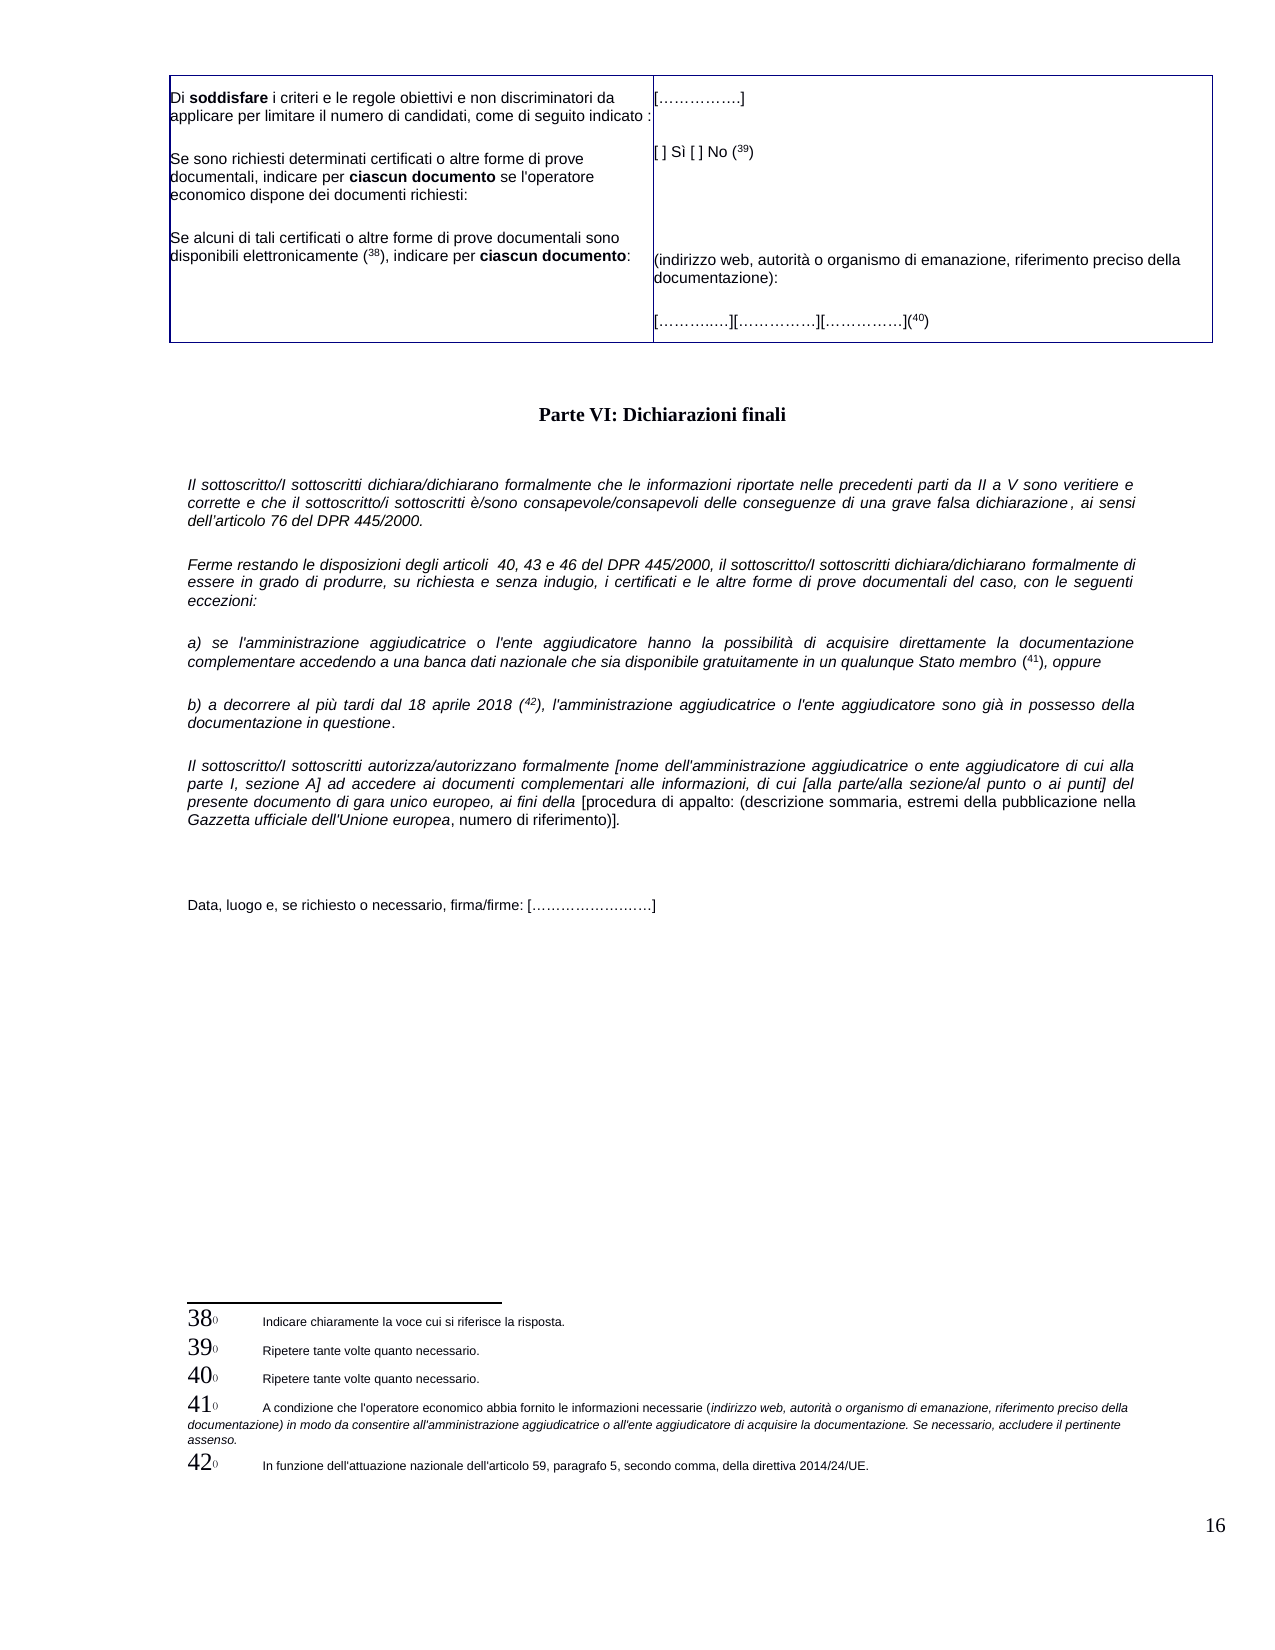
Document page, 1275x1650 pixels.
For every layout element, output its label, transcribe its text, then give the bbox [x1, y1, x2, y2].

text () A condizione che l'operatore economico abbia fornito le informazioni necessarie (indirizzo web, autorità o organismo di emanazione, riferimento preciso della documentazione) in modo da consentire all'amministrazione aggiudicatrice o all'ente aggiudicatore di acquisire la documentazione. Se necessario, accludere il pertinente assenso. [187, 1389, 1137, 1447]
table_cell Di soddisfare i criteri e le regole obiettivi e non discriminatori da applicare per limitare il numero di candidati, come di seguito indicato : Se sono richiesti determinati certificati o altre forme di prove documentali, indicare per ciascun documento se l'operatore economico dispone dei documenti richiesti: Se alcuni di tali certificati o altre forme di prove documentali sono disponibili elettronicamente (), indicare per ciascun documento: [171, 76, 653, 342]
table_cell […………….] [ ] Sì [ ] No () (indirizzo web, autorità o organismo di emanazione, riferimento preciso della documentazione): [………..…][……………][……………]() [654, 76, 1212, 342]
text () In funzione dell'attuazione nazionale dell'articolo 59, paragrafo 5, secondo comma, della direttiva 2014/24/UE. [187, 1447, 1137, 1476]
text Ferme restando le disposizioni degli articoli 40, 43 e 46 del DPR 445/2000, il sottoscritto/I sottoscritti dichiara/dichiarano formalmente di essere in grado di produrre, su richiesta e senza indugio, i certificati e le altre forme di prove documentali del caso, con le seguenti eccezioni: [187, 555, 1137, 609]
text Data, luogo e, se richiesto o necessario, firma/firme: [……………….……] [187, 896, 1137, 913]
title Parte VI: Dichiarazioni finali [187, 403, 1137, 426]
text b) a decorrere al più tardi dal 18 aprile 2018 (), l'amministrazione aggiudicatrice o l'ente aggiudicatore sono già in possesso della documentazione in questione. [187, 695, 1137, 731]
text Il sottoscritto/I sottoscritti dichiara/dichiarano formalmente che le informazioni riportate nelle precedenti parti da II a V sono veritiere e corrette e che il sottoscritto/i sottoscritti è/sono consapevole/consapevoli delle conseguenze di una grave falsa dichiarazione, ai sensi dell’articolo 76 del DPR 445/2000. [187, 476, 1137, 530]
text Il sottoscritto/I sottoscritti autorizza/autorizzano formalmente [nome dell'amministrazione aggiudicatrice o ente aggiudicatore di cui alla parte I, sezione A] ad accedere ai documenti complementari alle informazioni, di cui [alla parte/alla sezione/al punto o ai punti] del presente documento di gara unico europeo, ai fini della [procedura di appalto: (descrizione sommaria, estremi della pubblicazione nella Gazzetta ufficiale dell'Unione europea, numero di riferimento)]. [187, 756, 1137, 828]
text a) se l'amministrazione aggiudicatrice o l'ente aggiudicatore hanno la possibilità di acquisire direttamente la documentazione complementare accedendo a una banca dati nazionale che sia disponibile gratuitamente in un qualunque Stato membro (), oppure [187, 634, 1137, 670]
